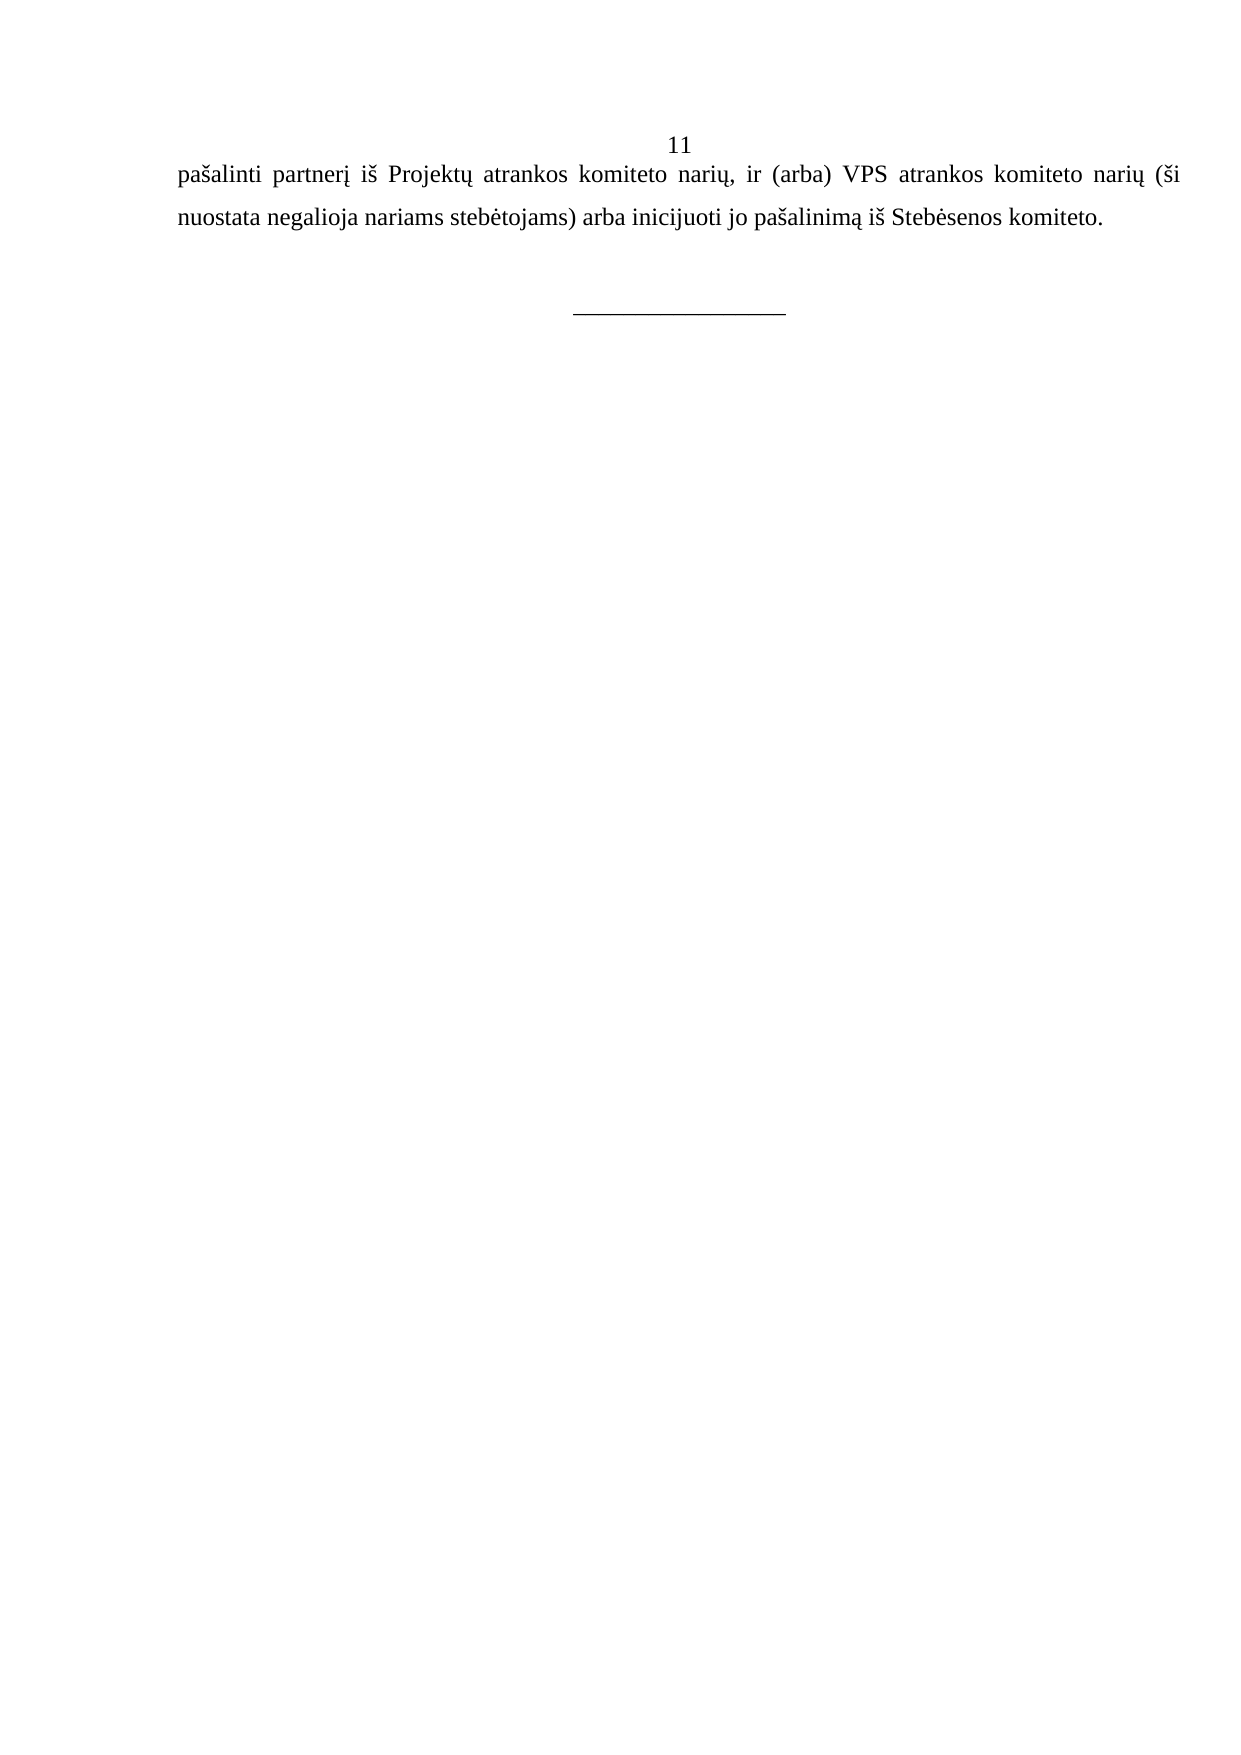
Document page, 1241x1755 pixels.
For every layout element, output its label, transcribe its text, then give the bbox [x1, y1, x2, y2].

text pašalinti partnerį iš Projektų atrankos komiteto narių, ir (arba) VPS atrankos komiteto narių (ši nuostata negalioja nariams stebėtojams) arba inicijuoti jo pašalinimą iš Stebėsenos komiteto. [177, 159, 1181, 231]
text _________________ [177, 289, 1181, 317]
